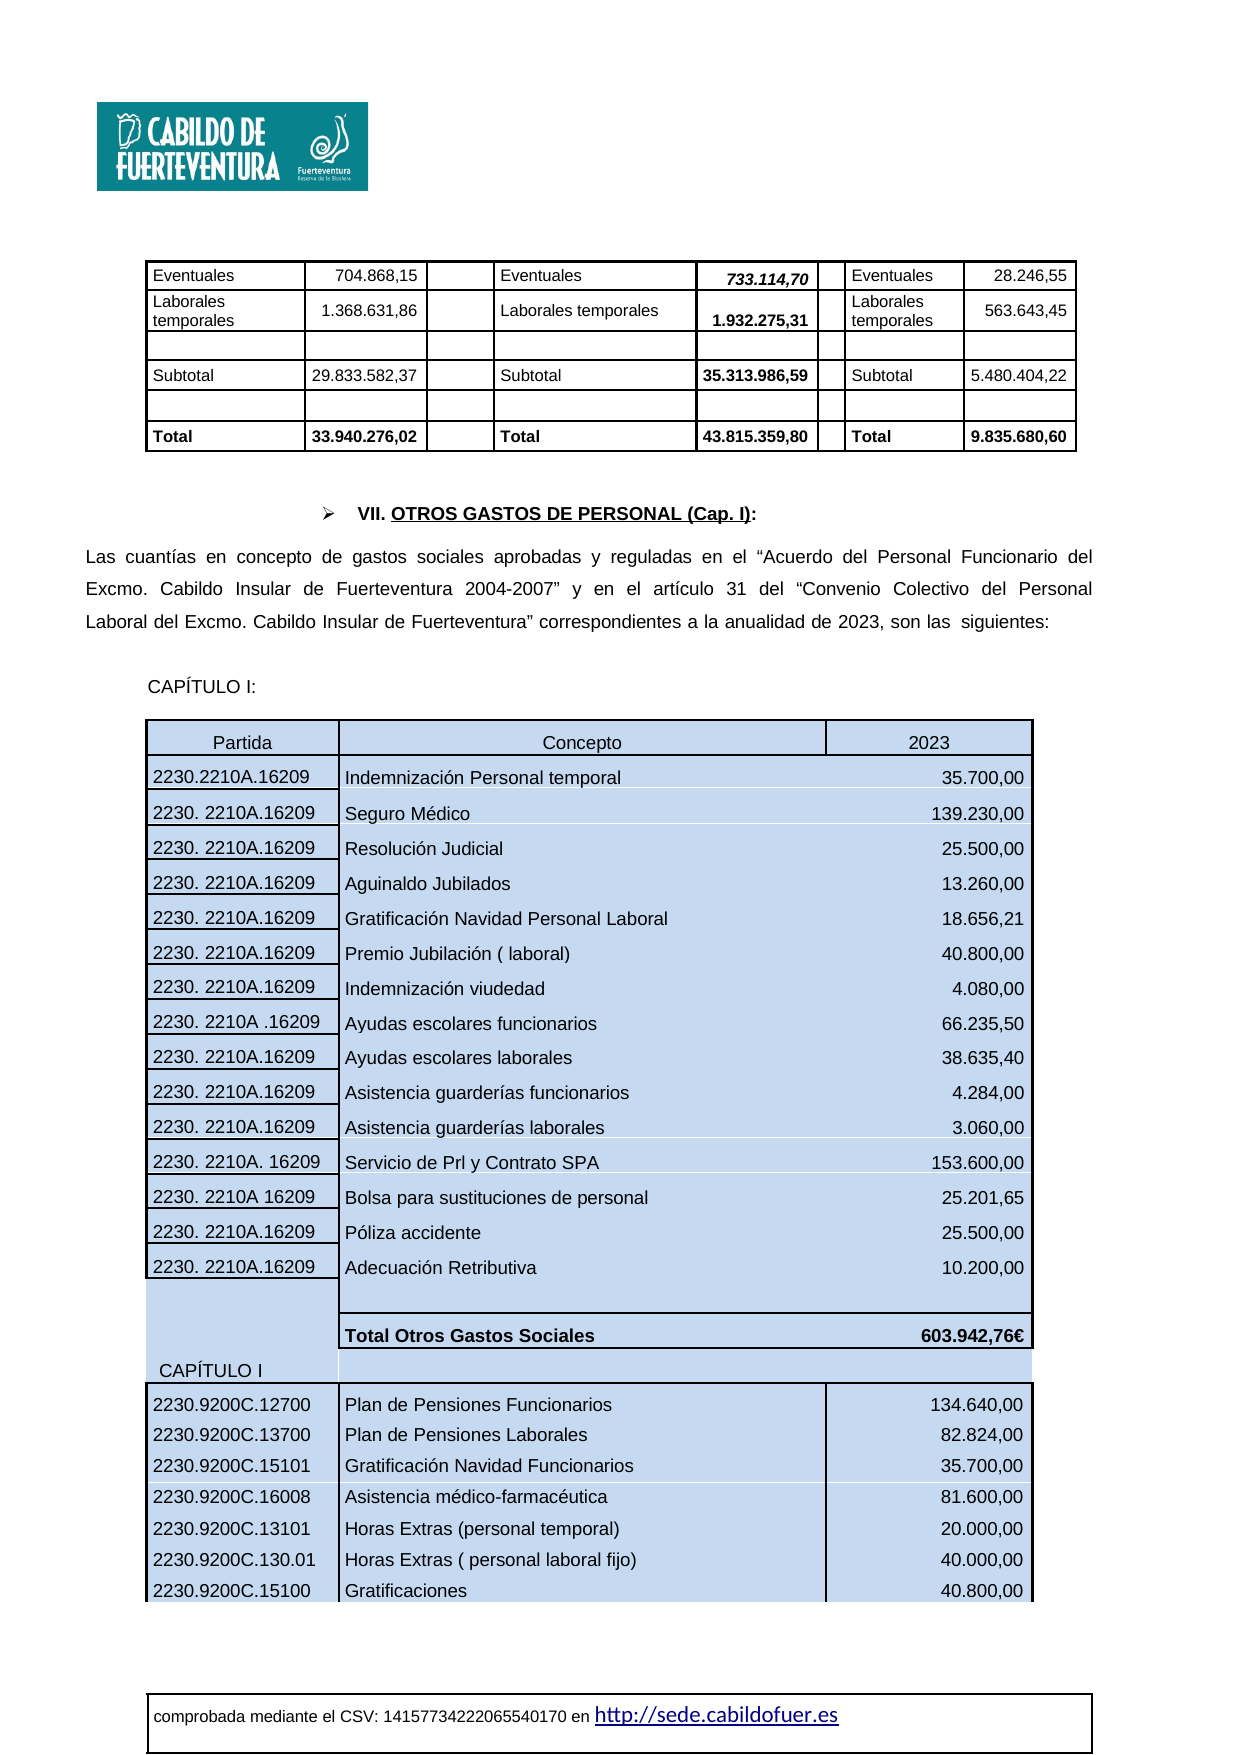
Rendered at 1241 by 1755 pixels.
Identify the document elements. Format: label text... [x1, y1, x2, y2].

table_cell Indemnización viudedad [340, 963, 826, 998]
table_cell Total Otros Gastos Sociales [340, 1314, 826, 1347]
table_cell [846, 391, 963, 420]
table_cell Adecuación Retributiva [340, 1242, 826, 1312]
table_cell 40.000,00 [827, 1545, 1031, 1576]
table_cell 29.833.582,37 [306, 361, 426, 389]
table_cell 38.635,40 [826, 1033, 1031, 1068]
table_cell 33.940.276,02 [306, 422, 426, 450]
table_header Eventuales [495, 263, 695, 289]
table_cell Laborales temporales [846, 291, 963, 330]
table_cell Total [495, 422, 695, 450]
table_cell 2230. 2210A.16209 [148, 826, 338, 858]
table_cell 2230. 2210A.16209 [148, 1070, 338, 1103]
table_cell Horas Extras (personal temporal) [340, 1514, 825, 1545]
table_cell Asistencia guarderías funcionarios [340, 1068, 826, 1103]
list VII. OTROS GASTOS DE PERSONAL (Cap. I): [321, 502, 1107, 524]
table_cell Asistencia médico-farmacéutica [340, 1483, 825, 1514]
table_cell [306, 391, 426, 420]
table_cell 2230. 2210A 16209 [148, 1175, 338, 1207]
table_cell 2230.9200C.12700 [148, 1384, 338, 1420]
table_cell [339, 1349, 1032, 1382]
table_cell Horas Extras ( personal laboral fijo) [340, 1545, 825, 1576]
table_cell Total [148, 422, 304, 450]
table_cell Subtotal [846, 361, 963, 389]
table_cell [306, 332, 426, 359]
table_header 733.114,70 [698, 263, 817, 289]
text CAPÍTULO I: [147, 676, 1107, 697]
table_cell Plan de Pensiones Laborales [340, 1420, 825, 1451]
table_cell 2230. 2210A .16209 [148, 1000, 338, 1033]
table_cell Resolución Judicial [340, 824, 826, 858]
table_cell 4.080,00 [826, 963, 1031, 998]
table_cell 2230.9200C.13101 [148, 1514, 338, 1545]
table_cell 40.800,00 [827, 1576, 1031, 1602]
table_cell Gratificación Navidad Funcionarios [340, 1451, 825, 1482]
table_cell Asistencia guarderías laborales [340, 1103, 826, 1137]
table_cell 2230. 2210A.16209 [148, 1035, 338, 1068]
table_cell Ayudas escolares funcionarios [340, 998, 826, 1033]
table_cell 2230.9200C.13700 [148, 1420, 338, 1451]
table_cell 2230. 2210A.16209 [148, 895, 338, 928]
table_cell Gratificación Navidad Personal Laboral [340, 893, 826, 928]
table_cell [428, 422, 493, 450]
table_cell [148, 391, 304, 420]
table_cell [428, 291, 493, 330]
table_cell 2230.2210A.16209 [148, 756, 338, 787]
table_cell [819, 361, 844, 389]
table_cell 66.235,50 [826, 998, 1031, 1033]
table_header 28.246,55 [965, 263, 1075, 289]
table_cell 13.260,00 [826, 858, 1031, 893]
table_cell [819, 291, 844, 330]
table_cell [965, 332, 1075, 359]
table_cell 563.643,45 [965, 291, 1075, 330]
table_cell [428, 332, 493, 359]
table_cell [495, 332, 695, 359]
table_cell 1.368.631,86 [306, 291, 426, 330]
text Las cuantías en concepto de gastos sociales aprobadas y reguladas en el “Acuerdo del Personal Funcionario del Excmo. Cabildo Insular de Fuerteventura 2004-2007” y en el artículo 31 del “Convenio Colectivo del Personal Laboral del Excmo. Cabildo Insular de Fuerteventura” correspondientes a la anualidad de 2023, son las siguientes: [85, 546, 1093, 632]
table_cell Laborales temporales [495, 291, 695, 330]
table_cell Total [846, 422, 963, 450]
table_cell 25.201,65 [826, 1173, 1031, 1207]
table_header 2023 [827, 721, 1031, 754]
table_cell 2230. 2210A. 16209 [148, 1140, 338, 1172]
table_cell 35.700,00 [826, 756, 1031, 787]
table_cell [428, 391, 493, 420]
table_cell 5.480.404,22 [965, 361, 1075, 389]
table_cell [819, 391, 844, 420]
table_cell 25.500,00 [826, 824, 1031, 858]
table_cell Plan de Pensiones Funcionarios [340, 1384, 825, 1420]
table_cell 35.700,00 [827, 1451, 1031, 1482]
table_cell 2230. 2210A.16209 [148, 965, 338, 998]
table_cell 82.824,00 [827, 1420, 1031, 1451]
table_cell Seguro Médico [340, 788, 826, 823]
table_cell Bolsa para sustituciones de personal [340, 1173, 826, 1207]
table_cell CAPÍTULO I [146, 1279, 338, 1382]
table_cell 18.656,21 [826, 893, 1031, 928]
table_cell Servicio de Prl y Contrato SPA [340, 1138, 826, 1172]
table_cell Laborales temporales [148, 291, 304, 330]
table_cell 2230. 2210A.16209 [148, 790, 338, 823]
table_cell 2230. 2210A.16209 [148, 860, 338, 893]
table_cell Ayudas escolares laborales [340, 1033, 826, 1068]
table_cell 10.200,00 [826, 1242, 1031, 1312]
table_cell [698, 332, 817, 359]
table_cell 1.932.275,31 [698, 291, 817, 330]
table_cell 2230.9200C.130.01 [148, 1545, 338, 1576]
table_cell [698, 391, 817, 420]
table_cell [495, 391, 695, 420]
table_cell 139.230,00 [826, 788, 1031, 823]
table_cell [819, 422, 844, 450]
table_cell 2230.9200C.15100 [148, 1576, 338, 1602]
table_cell Póliza accidente [340, 1207, 826, 1242]
table_cell 134.640,00 [827, 1384, 1031, 1420]
table_cell [148, 332, 304, 359]
table_cell 4.284,00 [826, 1068, 1031, 1103]
table_cell 2230.9200C.15101 [148, 1451, 338, 1482]
table_cell [846, 332, 963, 359]
table_cell 43.815.359,80 [698, 422, 817, 450]
table_header [819, 263, 844, 289]
table_cell Premio Jubilación ( laboral) [340, 928, 826, 963]
table_cell 81.600,00 [827, 1483, 1031, 1514]
table_cell Subtotal [148, 361, 304, 389]
table_cell 2230.9200C.16008 [148, 1483, 338, 1514]
table_cell [428, 361, 493, 389]
table_cell 603.942,76€ [826, 1314, 1031, 1347]
table_header [428, 263, 493, 289]
table_cell 40.800,00 [826, 928, 1031, 963]
table_cell 2230. 2210A.16209 [148, 1105, 338, 1137]
table_header Eventuales [846, 263, 963, 289]
table_cell 35.313.986,59 [698, 361, 817, 389]
table_cell 2230. 2210A.16209 [148, 1244, 338, 1277]
table_cell [965, 391, 1075, 420]
table_cell 20.000,00 [827, 1514, 1031, 1545]
table_header Eventuales [148, 263, 304, 289]
table_cell Indemnización Personal temporal [340, 756, 826, 787]
table_cell 3.060,00 [826, 1103, 1031, 1137]
table_cell 25.500,00 [826, 1207, 1031, 1242]
table_cell Subtotal [495, 361, 695, 389]
table_cell [819, 332, 844, 359]
table_cell Aguinaldo Jubilados [340, 858, 826, 893]
table_header Partida [148, 721, 338, 754]
table_header Concepto [340, 721, 825, 754]
table_cell 9.835.680,60 [965, 422, 1075, 450]
table_cell 2230. 2210A.16209 [148, 1209, 338, 1242]
table_cell 153.600,00 [826, 1138, 1031, 1172]
table_cell 2230. 2210A.16209 [148, 930, 338, 963]
table_cell Gratificaciones [340, 1576, 825, 1602]
table_header 704.868,15 [306, 263, 426, 289]
